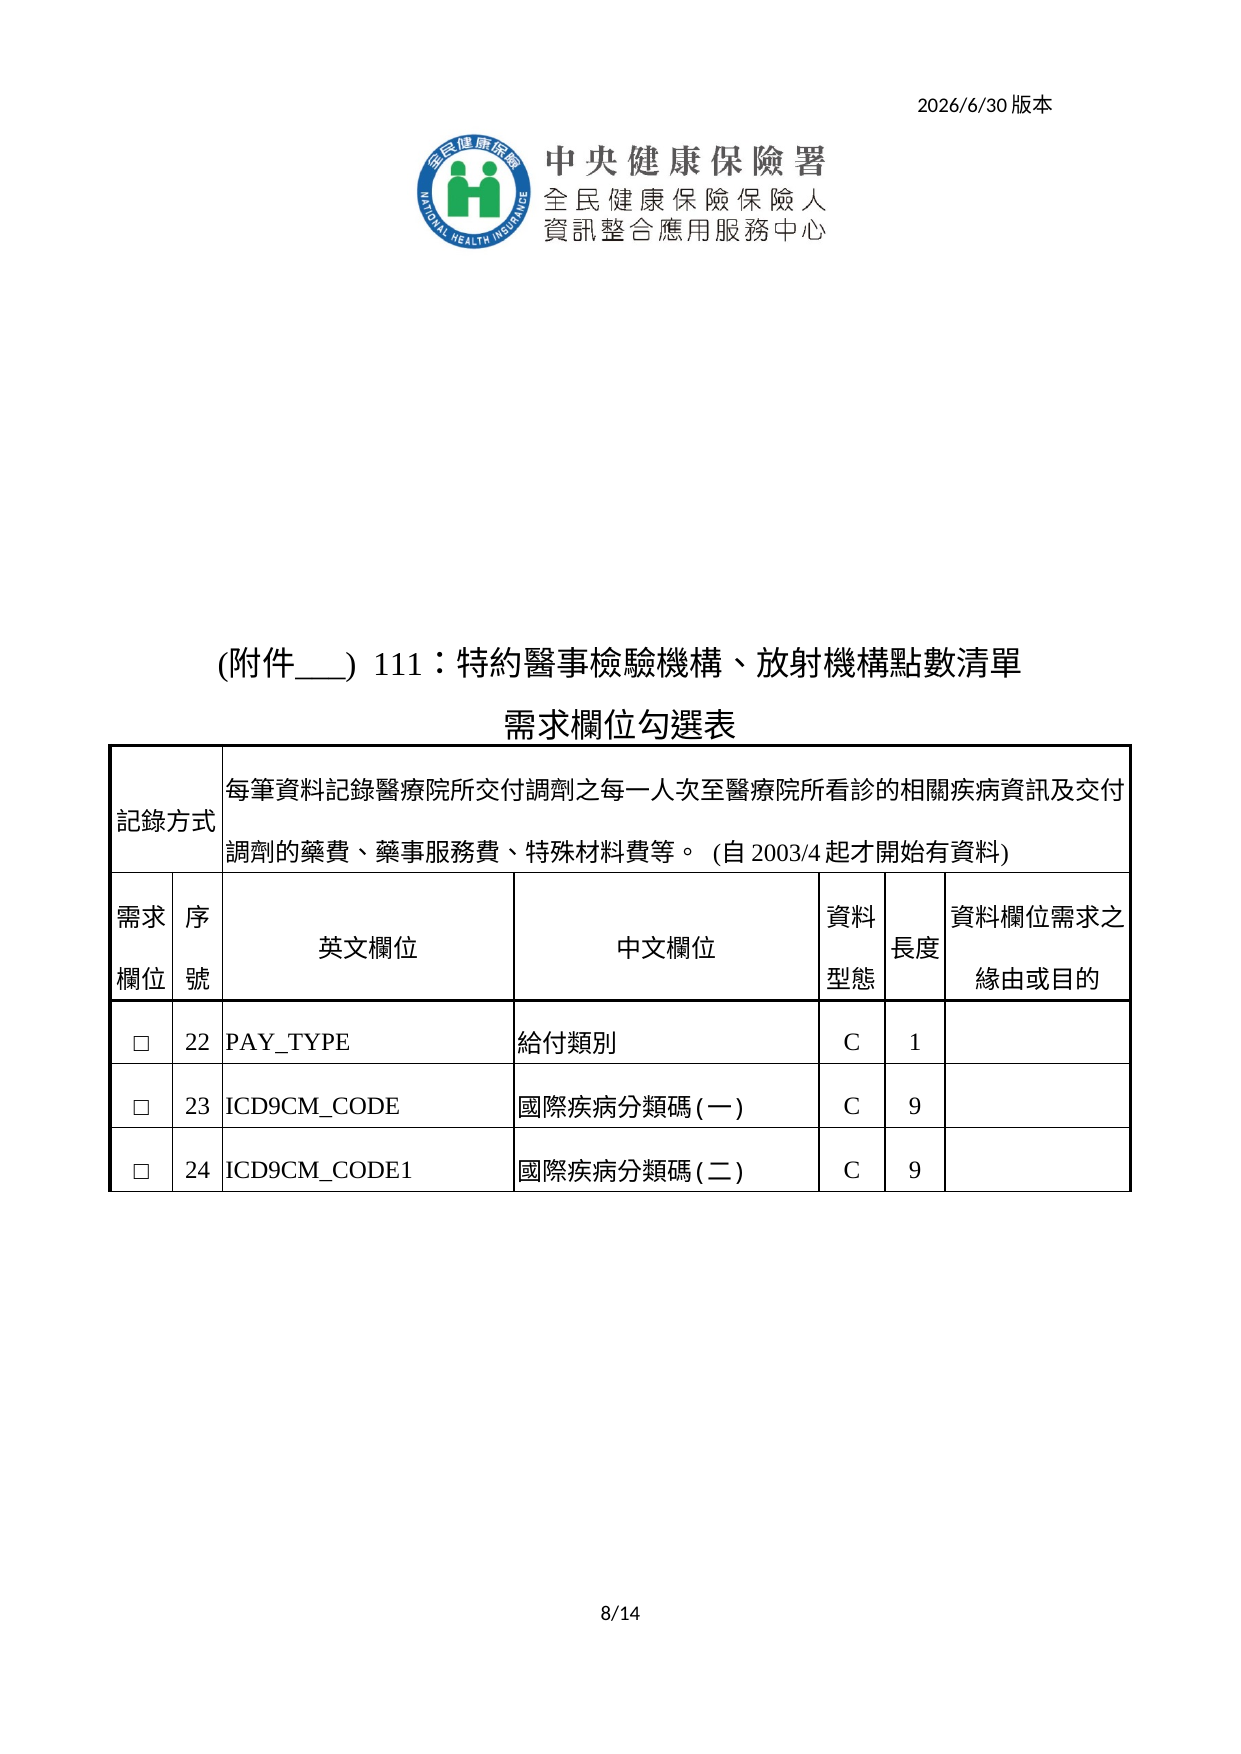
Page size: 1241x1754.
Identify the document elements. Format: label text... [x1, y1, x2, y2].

table_cell 國際疾病分類碼(一) [515, 1064, 818, 1127]
table_cell 序 號 [173, 873, 222, 998]
table_cell 給付類別 [515, 1002, 818, 1062]
table_cell 9 [886, 1128, 944, 1191]
table_cell 9 [886, 1064, 944, 1127]
table_cell 23 [173, 1064, 222, 1127]
table_cell PAY_TYPE [223, 1002, 513, 1062]
table_cell □ [112, 1128, 172, 1191]
table_cell 22 [173, 1002, 222, 1062]
table_cell [946, 1128, 1129, 1191]
table_header (附件___) 111：特約醫事檢驗機構、放射機構點數清單 需求欄位勾選表 [110, 619, 1130, 744]
table_cell 國際疾病分類碼(二) [515, 1128, 818, 1191]
table_cell C [820, 1128, 884, 1191]
table_cell □ [112, 1002, 172, 1062]
table_cell 1 [886, 1002, 944, 1062]
table_cell 記錄方式 [112, 747, 222, 872]
table_cell C [820, 1002, 884, 1062]
table_cell [946, 1064, 1129, 1127]
table_cell 資料型態 [820, 873, 884, 998]
table_cell 長度 [886, 873, 944, 998]
table_cell 24 [173, 1128, 222, 1191]
table_cell C [820, 1064, 884, 1127]
table_cell 中文欄位 [515, 873, 818, 998]
table_cell □ [112, 1064, 172, 1127]
table_cell ICD9CM_CODE [223, 1064, 513, 1127]
table_cell ICD9CM_CODE1 [223, 1128, 513, 1191]
table_cell [946, 1002, 1129, 1062]
table_cell 英文欄位 [223, 873, 513, 998]
table_cell 每筆資料記錄醫療院所交付調劑之每一人次至醫療院所看診的相關疾病資訊及交付調劑的藥費、藥事服務費、特殊材料費等。 (自2003/4起才開始有資料) [223, 747, 1129, 872]
table_cell 資料欄位需求之 緣由或目的 [946, 873, 1129, 998]
table_cell 需求欄位 [112, 873, 172, 998]
